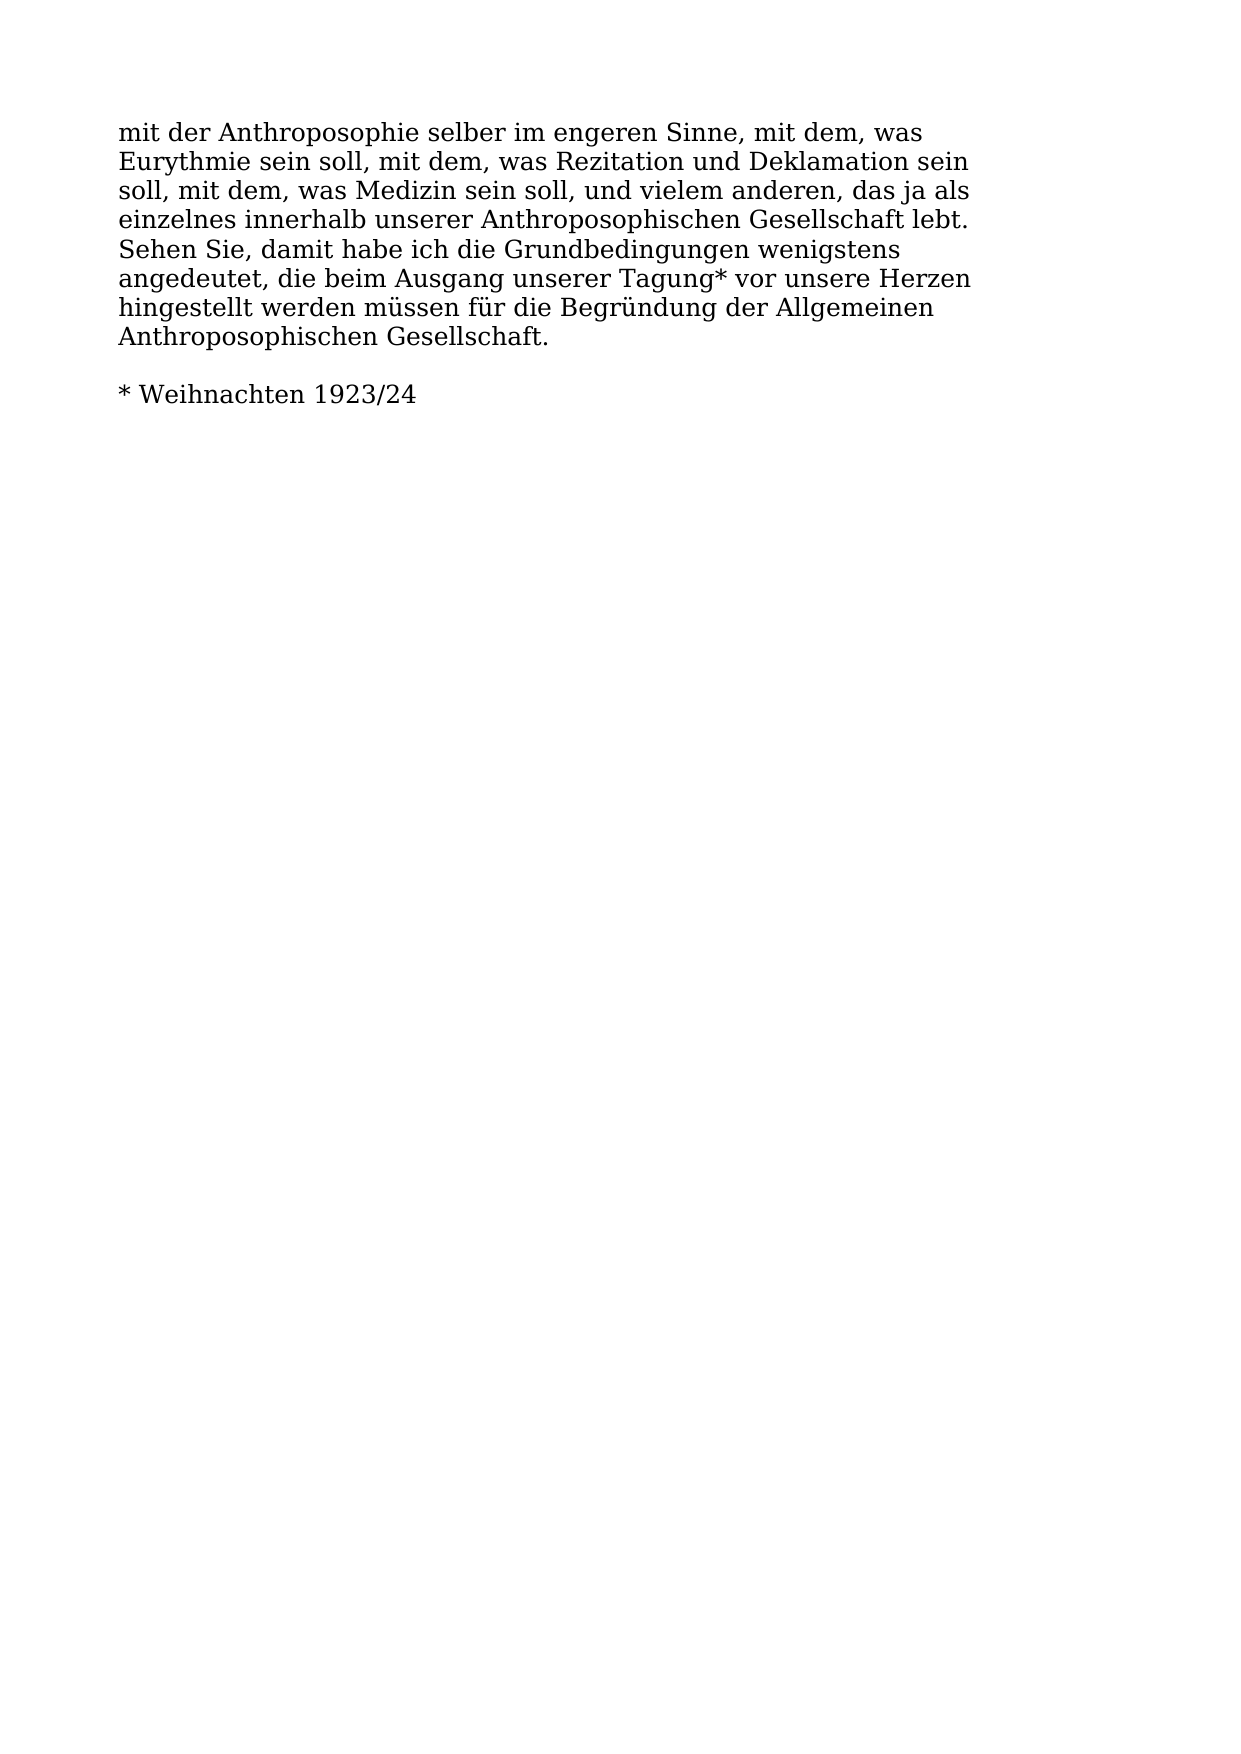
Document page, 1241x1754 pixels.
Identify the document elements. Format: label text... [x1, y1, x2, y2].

text * Weihnachten 1923/24 [118, 381, 1122, 410]
text angedeutet, die beim Ausgang unserer Tagung* vor unsere Herzen [118, 264, 1122, 293]
text hingestellt werden müssen für die Begründung der Allgemeinen [118, 293, 1122, 322]
text Anthroposophischen Gesellschaft. [118, 322, 1122, 351]
text mit der Anthroposophie selber im engeren Sinne, mit dem, was [118, 118, 1122, 147]
text Sehen Sie, damit habe ich die Grundbedingungen wenigstens [118, 235, 1122, 264]
text Eurythmie sein soll, mit dem, was Rezitation und Deklamation sein [118, 147, 1122, 176]
text soll, mit dem, was Medizin sein soll, und vielem anderen, das ja als [118, 176, 1122, 206]
text einzelnes innerhalb unserer Anthroposophischen Gesellschaft lebt. [118, 206, 1122, 235]
